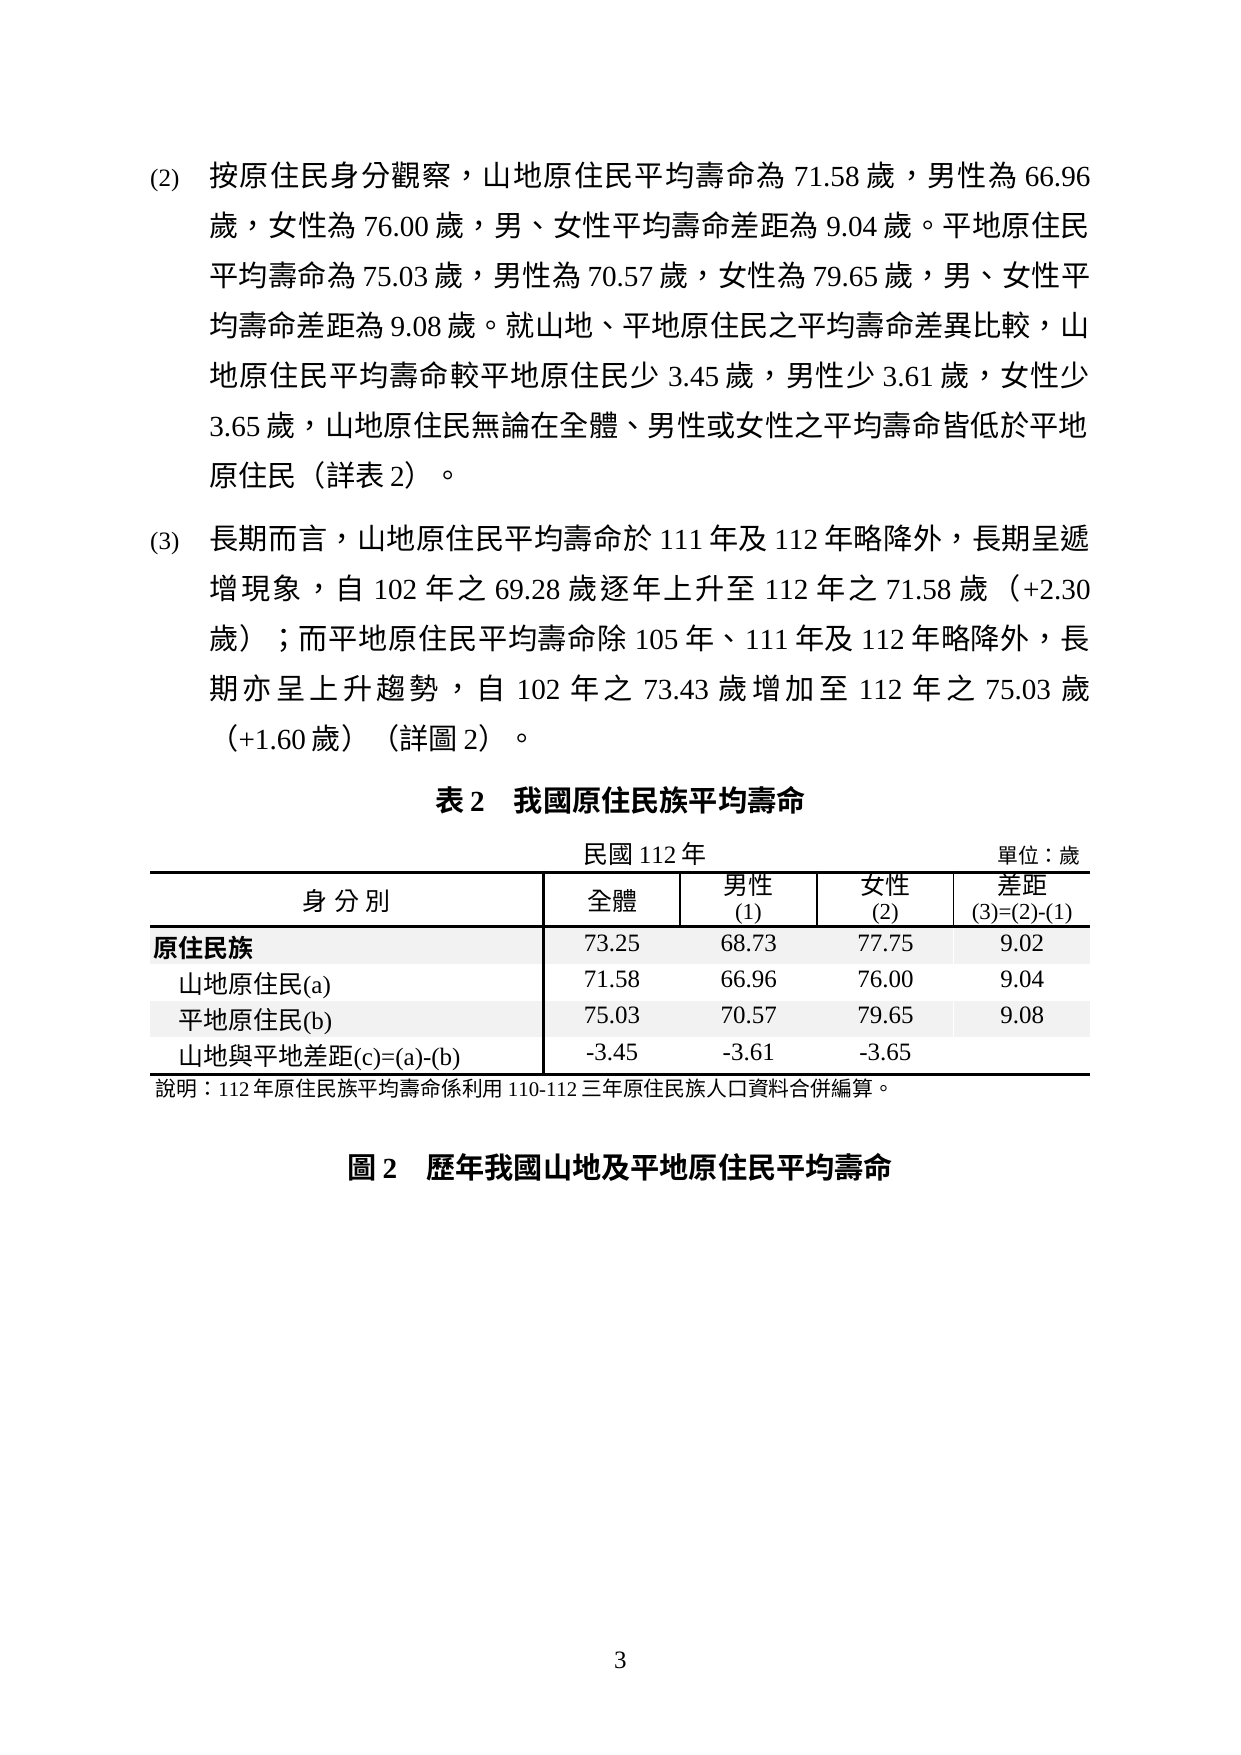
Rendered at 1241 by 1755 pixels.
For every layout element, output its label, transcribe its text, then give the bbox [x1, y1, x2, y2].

table_header 全體 [545, 874, 679, 925]
list 長期而言，山地原住民平均壽命於111年及112年略降外，長期呈遞增現象，自102年之69.28歲逐年上升至112年之71.58歲（+2.30歲）；而平地原住民平均壽命除105年、111年及112年略降外，長期亦呈上升趨勢，自102年之73.43歲增加至112年之75.03歲（+1.60歲）（詳圖2）。 [150, 509, 1090, 759]
table_cell 76.00 [817, 964, 953, 1001]
table_cell -3.45 [545, 1037, 680, 1073]
table_header 身分別 [150, 874, 542, 925]
table_cell 原住民族 [150, 928, 542, 964]
table_cell -3.61 [680, 1037, 817, 1073]
table_cell [954, 1037, 1090, 1073]
table_cell 71.58 [545, 964, 680, 1001]
table_header 女性 (2) [818, 874, 953, 925]
table_cell 75.03 [545, 1001, 680, 1037]
table_cell 平地原住民(b) [150, 1001, 542, 1037]
table_cell 66.96 [680, 964, 817, 1001]
table_cell 68.73 [680, 928, 817, 964]
text 民國112年 單位：歲 [150, 834, 1080, 871]
list 按原住民身分觀察，山地原住民平均壽命為71.58歲，男性為66.96歲，女性為76.00歲，男、女性平均壽命差距為9.04歲。平地原住民平均壽命為75.03歲，男性為70.57歲，女性為79.65歲，男、女性平均壽命差距為9.08歲。就山地、平地原住民之平均壽命差異比較，山地原住民平均壽命較平地原住民少3.45歲，男性少3.61歲，女性少3.65歲，山地原住民無論在全體、男性或女性之平均壽命皆低於平地原住民（詳表2）。 [150, 147, 1090, 497]
table_cell 山地與平地差距(c)=(a)-(b) [150, 1037, 542, 1073]
table_header 差距 (3)=(2)-(1) [954, 874, 1090, 925]
table_cell 山地原住民(a) [150, 964, 542, 1001]
text 圖2 歷年我國山地及平地原住民平均壽命 [150, 1139, 1090, 1189]
table_cell 77.75 [817, 928, 953, 964]
table_cell -3.65 [817, 1037, 953, 1073]
table_cell 79.65 [817, 1001, 953, 1037]
table_cell 9.02 [954, 928, 1090, 964]
table_cell 9.04 [954, 964, 1090, 1001]
text 表2 我國原住民族平均壽命 [150, 772, 1090, 822]
table_cell 73.25 [545, 928, 680, 964]
table_header 男性 (1) [681, 874, 816, 925]
table_cell 9.08 [954, 1001, 1090, 1037]
text 說明：112年原住民族平均壽命係利用110-112三年原住民族人口資料合併編算。 [156, 1076, 1011, 1101]
table_cell 70.57 [680, 1001, 817, 1037]
